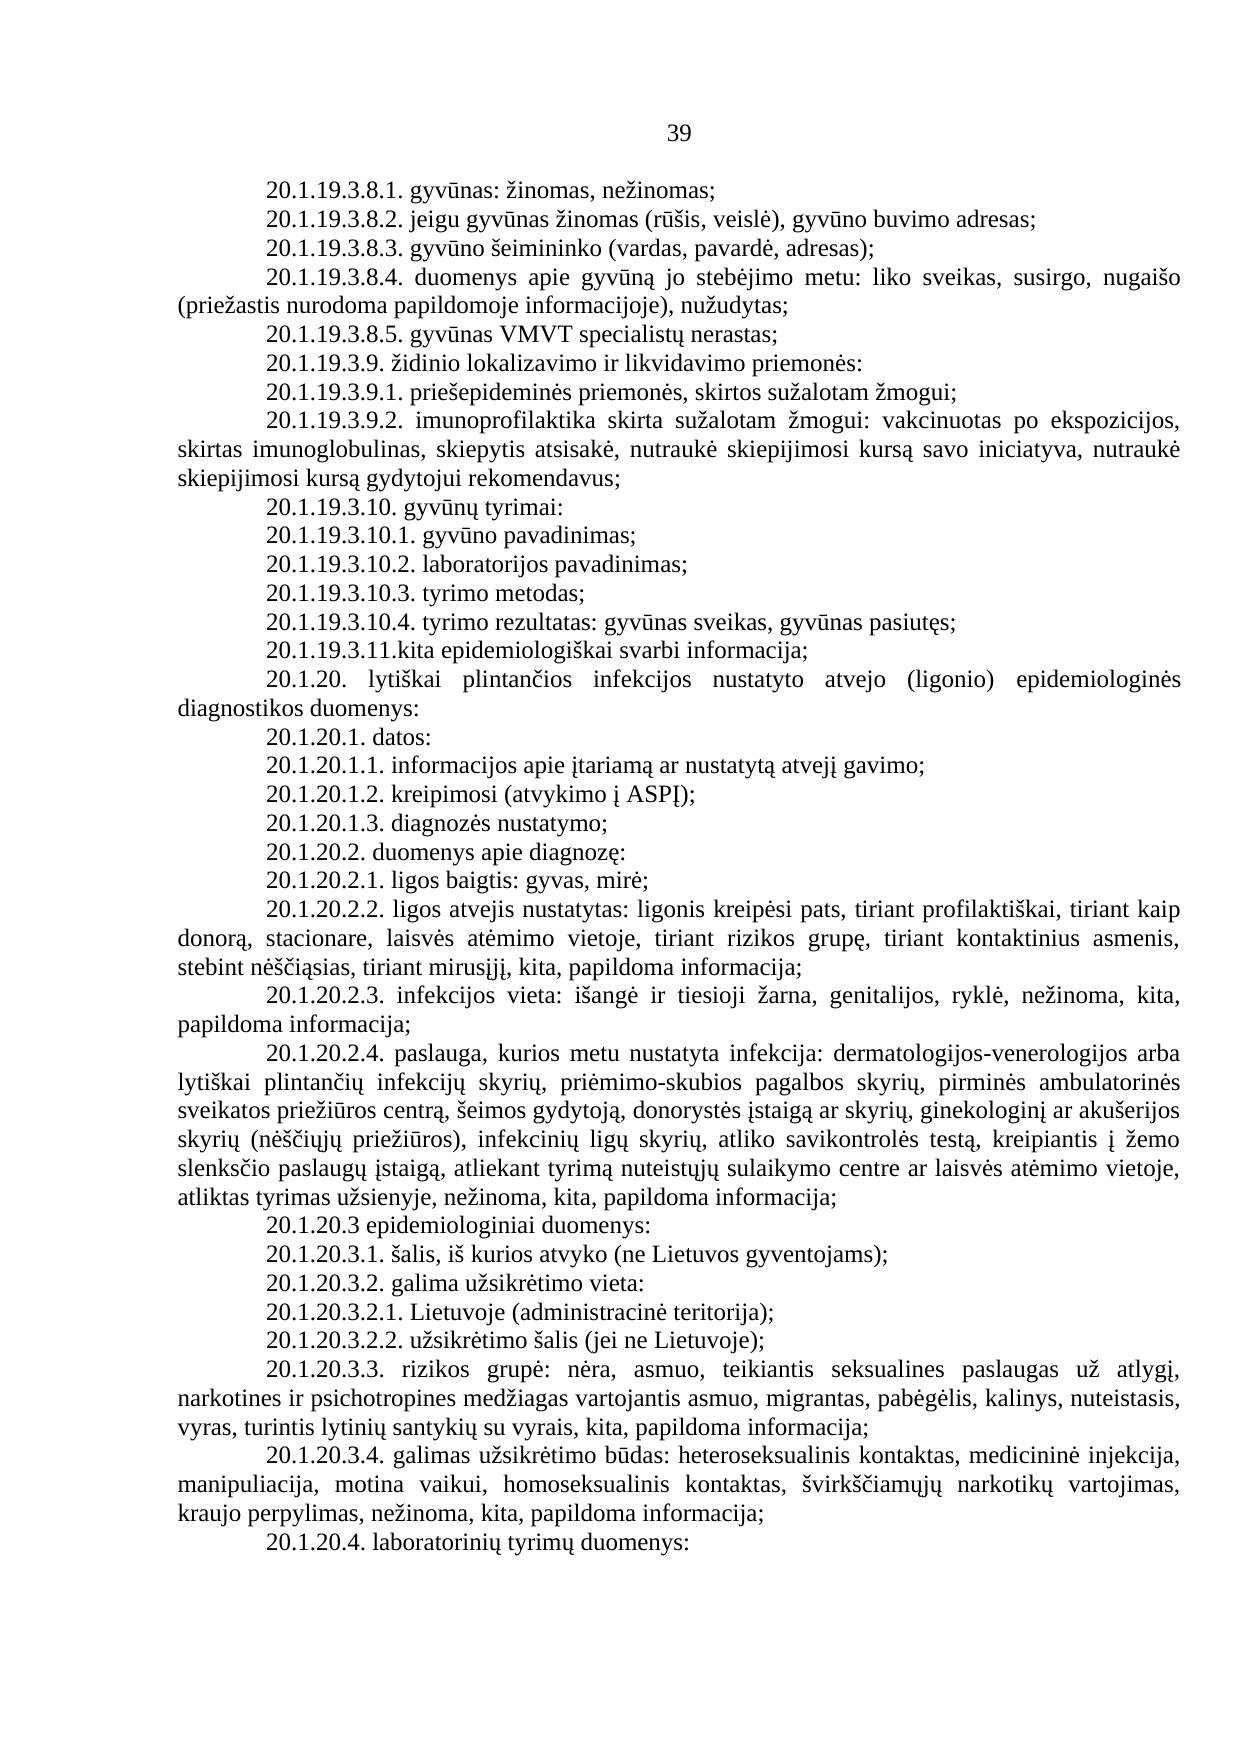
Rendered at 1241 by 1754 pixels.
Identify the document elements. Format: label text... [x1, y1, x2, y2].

text 20.1.20.3.2. galima užsikrėtimo vieta: [177, 1268, 1181, 1297]
text 20.1.19.3.10. gyvūnų tyrimai: [177, 492, 1181, 521]
text 20.1.20. lytiškai plintančios infekcijos nustatyto atvejo (ligonio) epidemiologinės diagnostikos duomenys: [177, 664, 1181, 722]
text 20.1.19.3.10.1. gyvūno pavadinimas; [177, 521, 1181, 549]
text 20.1.19.3.11.kita epidemiologiškai svarbi informacija; [177, 636, 1181, 664]
text 20.1.20.2.1. ligos baigtis: gyvas, mirė; [177, 866, 1181, 894]
text 20.1.20.1.3. diagnozės nustatymo; [177, 808, 1181, 837]
text 20.1.19.3.8.4. duomenys apie gyvūną jo stebėjimo metu: liko sveikas, susirgo, nugaišo (priežastis nurodoma papildomoje informacijoje), nužudytas; [177, 262, 1181, 319]
text 20.1.19.3.9.1. priešepideminės priemonės, skirtos sužalotam žmogui; [177, 377, 1181, 406]
text 20.1.20.2.3. infekcijos vieta: išangė ir tiesioji žarna, genitalijos, ryklė, nežinoma, kita, papildoma informacija; [177, 981, 1181, 1038]
text 20.1.19.3.8.5. gyvūnas VMVT specialistų nerastas; [177, 319, 1181, 348]
text 20.1.19.3.10.2. laboratorijos pavadinimas; [177, 549, 1181, 578]
text 20.1.19.3.10.4. tyrimo rezultatas: gyvūnas sveikas, gyvūnas pasiutęs; [177, 607, 1181, 636]
text 20.1.20.4. laboratorinių tyrimų duomenys: [177, 1527, 1181, 1556]
text 20.1.19.3.9.2. imunoprofilaktika skirta sužalotam žmogui: vakcinuotas po ekspozicijos, skirtas imunoglobulinas, skiepytis atsisakė, nutraukė skiepijimosi kursą savo iniciatyva, nutraukė skiepijimosi kursą gydytojui rekomendavus; [177, 406, 1181, 492]
text 20.1.20.3.4. galimas užsikrėtimo būdas: heteroseksualinis kontaktas, medicininė injekcija, manipuliacija, motina vaikui, homoseksualinis kontaktas, švirkščiamųjų narkotikų vartojimas, kraujo perpylimas, nežinoma, kita, papildoma informacija; [177, 1441, 1181, 1527]
text 20.1.20.3.1. šalis, iš kurios atvyko (ne Lietuvos gyventojams); [177, 1239, 1181, 1268]
text 20.1.20.3.3. rizikos grupė: nėra, asmuo, teikiantis seksualines paslaugas už atlygį, narkotines ir psichotropines medžiagas vartojantis asmuo, migrantas, pabėgėlis, kalinys, nuteistasis, vyras, turintis lytinių santykių su vyrais, kita, papildoma informacija; [177, 1354, 1181, 1441]
text 20.1.19.3.8.3. gyvūno šeimininko (vardas, pavardė, adresas); [177, 233, 1181, 262]
text 20.1.20.1.2. kreipimosi (atvykimo į ASPĮ); [177, 779, 1181, 808]
text 20.1.20.3.2.1. Lietuvoje (administracinė teritorija); [177, 1297, 1181, 1326]
text 20.1.20.1.1. informacijos apie įtariamą ar nustatytą atvejį gavimo; [177, 751, 1181, 779]
text 20.1.19.3.10.3. tyrimo metodas; [177, 578, 1181, 607]
text 20.1.20.3.2.2. užsikrėtimo šalis (jei ne Lietuvoje); [177, 1326, 1181, 1354]
text 20.1.20.2.2. ligos atvejis nustatytas: ligonis kreipėsi pats, tiriant profilaktiškai, tiriant kaip donorą, stacionare, laisvės atėmimo vietoje, tiriant rizikos grupę, tiriant kontaktinius asmenis, stebint nėščiąsias, tiriant mirusįjį, kita, papildoma informacija; [177, 894, 1181, 981]
text 20.1.20.3 epidemiologiniai duomenys: [177, 1211, 1181, 1239]
text 20.1.20.2. duomenys apie diagnozę: [177, 837, 1181, 866]
text 20.1.20.1. datos: [177, 722, 1181, 751]
text 20.1.19.3.8.1. gyvūnas: žinomas, nežinomas; [177, 176, 1181, 204]
text 20.1.19.3.8.2. jeigu gyvūnas žinomas (rūšis, veislė), gyvūno buvimo adresas; [177, 204, 1181, 233]
text 20.1.20.2.4. paslauga, kurios metu nustatyta infekcija: dermatologijos-venerologijos arba lytiškai plintančių infekcijų skyrių, priėmimo-skubios pagalbos skyrių, pirminės ambulatorinės sveikatos priežiūros centrą, šeimos gydytoją, donorystės įstaigą ar skyrių, ginekologinį ar akušerijos skyrių (nėščiųjų priežiūros), infekcinių ligų skyrių, atliko savikontrolės testą, kreipiantis į žemo slenksčio paslaugų įstaigą, atliekant tyrimą nuteistųjų sulaikymo centre ar laisvės atėmimo vietoje, atliktas tyrimas užsienyje, nežinoma, kita, papildoma informacija; [177, 1038, 1181, 1211]
text 20.1.19.3.9. židinio lokalizavimo ir likvidavimo priemonės: [177, 348, 1181, 377]
